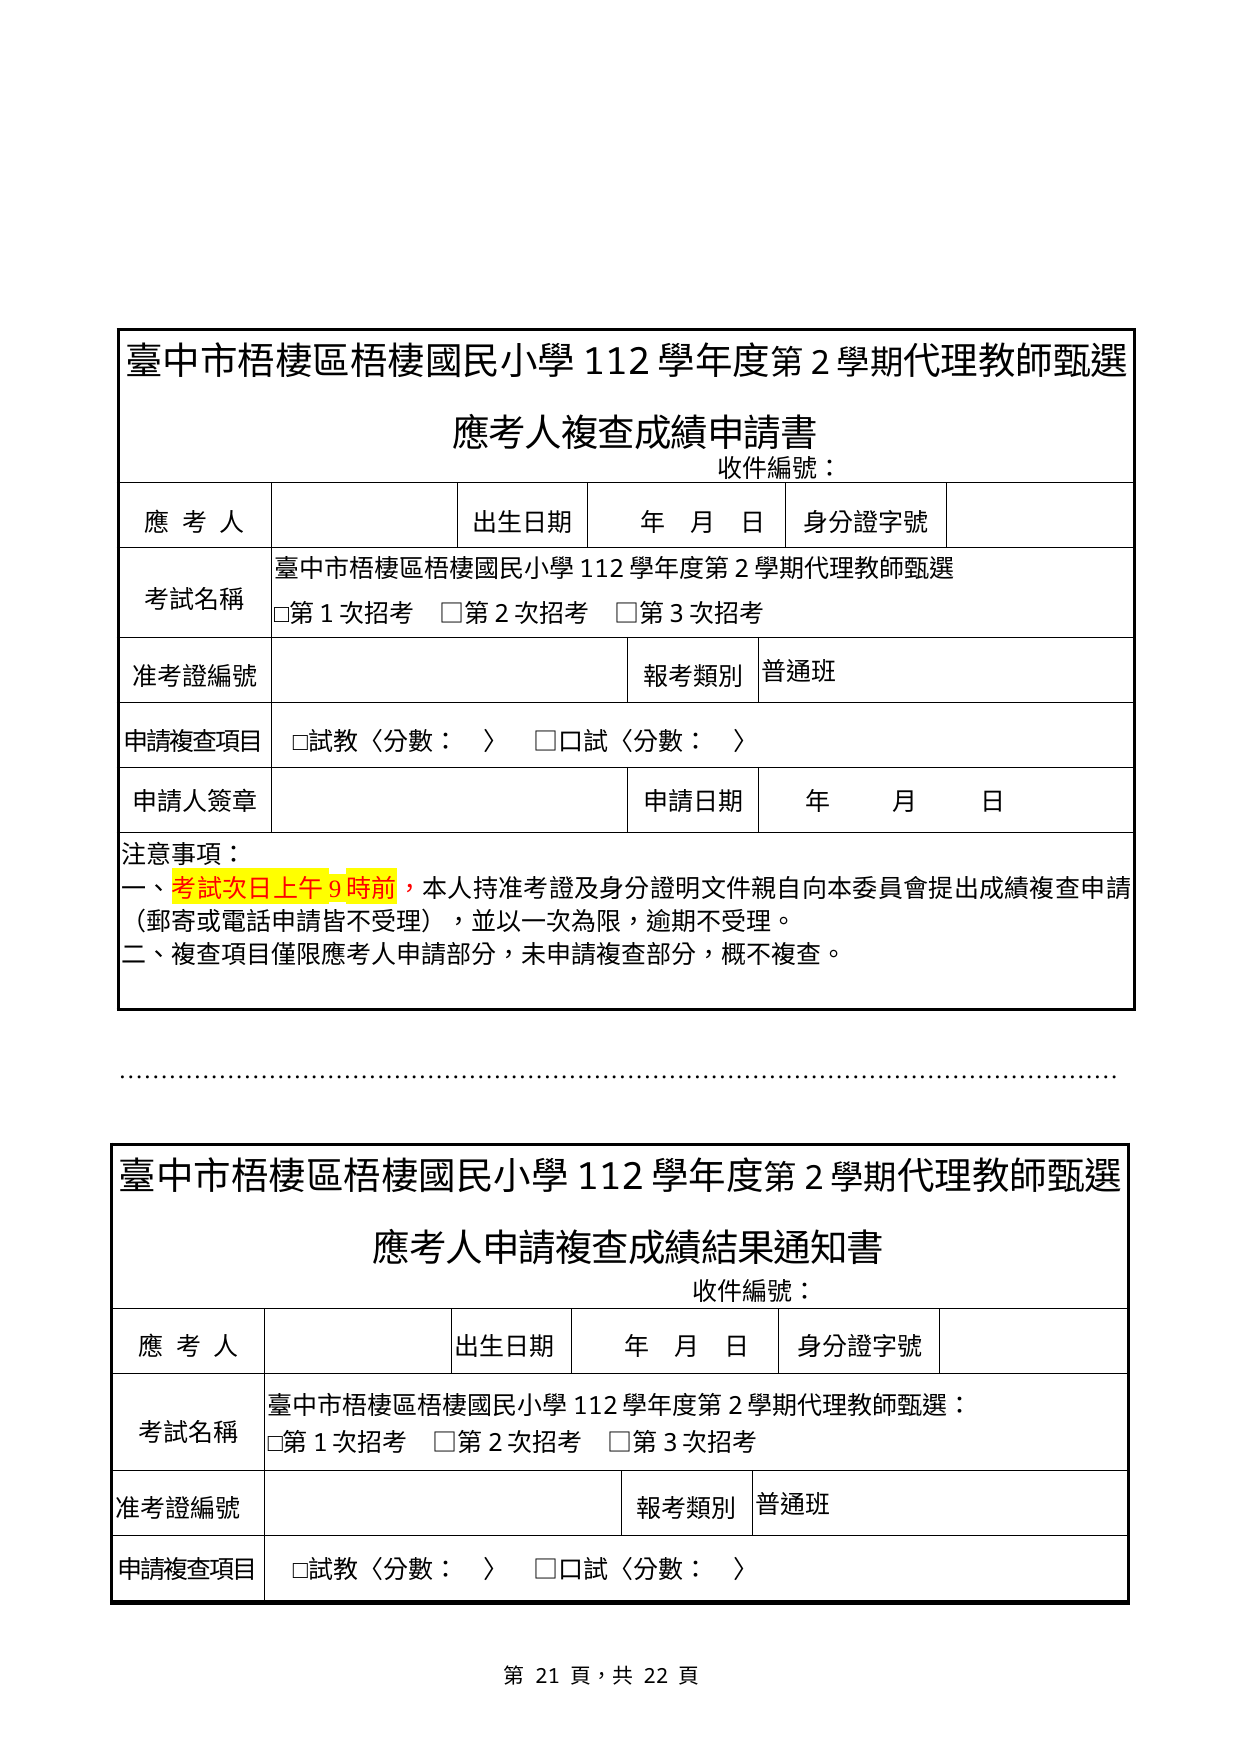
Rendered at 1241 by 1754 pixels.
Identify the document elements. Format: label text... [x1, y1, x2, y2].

table_cell 出生日期 [458, 483, 587, 547]
table_cell 普通班 [753, 1471, 1127, 1535]
table_cell 出生日期 [452, 1309, 571, 1373]
table_cell [272, 483, 457, 547]
table_cell 申請人簽章 [120, 768, 271, 832]
table_cell 准考證編號 [120, 638, 271, 702]
table_cell 應 考 人 [113, 1309, 264, 1373]
table_cell [940, 1309, 1127, 1373]
table_cell 申請日期 [628, 768, 758, 832]
table_cell 申請複查項目 [120, 703, 271, 767]
text ………………………………………………………………………………………………………… [118, 1028, 1122, 1091]
table_cell 報考類別 [622, 1471, 752, 1535]
table_cell 應 考 人 [120, 483, 271, 547]
table_cell 臺中市梧棲區梧棲國民小學112學年度第2學期代理教師甄選 □第1次招考 □第2次招考 □第3次招考 [272, 548, 1133, 637]
table_cell [272, 768, 627, 832]
table_cell 年 月 日 [572, 1309, 778, 1373]
table_header 臺中市梧棲區梧棲國民小學112學年度第2學期代理教師甄選 應考人申請複查成績結果通知書 收件編號： [113, 1146, 1127, 1308]
table_cell 臺中市梧棲區梧棲國民小學112學年度第2學期代理教師甄選： □第1次招考 □第2次招考 □第3次招考 [265, 1374, 1127, 1470]
table_cell [947, 483, 1133, 547]
table_cell 身分證字號 [779, 1309, 939, 1373]
table_cell 准考證編號 [113, 1471, 264, 1535]
table_cell 考試名稱 [120, 548, 271, 637]
table_cell □試教〈分數： 〉 □口試〈分數： 〉 [265, 1536, 1127, 1600]
table_cell [265, 1471, 621, 1535]
table_cell 身分證字號 [786, 483, 946, 547]
table_cell □試教〈分數： 〉 □口試〈分數： 〉 [272, 703, 1133, 767]
table_cell 申請複查項目 [113, 1536, 264, 1600]
table_cell 年 月 日 [759, 768, 1133, 832]
table_cell [272, 638, 627, 702]
table_cell [265, 1309, 451, 1373]
table_cell 年 月 日 [588, 483, 785, 547]
table_cell 報考類別 [628, 638, 758, 702]
table_cell 普通班 [759, 638, 1133, 702]
table_cell 考試名稱 [113, 1374, 264, 1470]
table_header 臺中市梧棲區梧棲國民小學112學年度第2學期代理教師甄選 應考人複查成績申請書 收件編號： [120, 331, 1133, 482]
table_cell 注意事項： 一、考試次日上午9時前，本人持准考證及身分證明文件親自向本委員會提出成績複查申請（郵寄或電話申請皆不受理），並以一次為限，逾期不受理。 二、複查項目僅限應考人申請部分，未申請複查部分，概不複查。 [120, 833, 1133, 1008]
